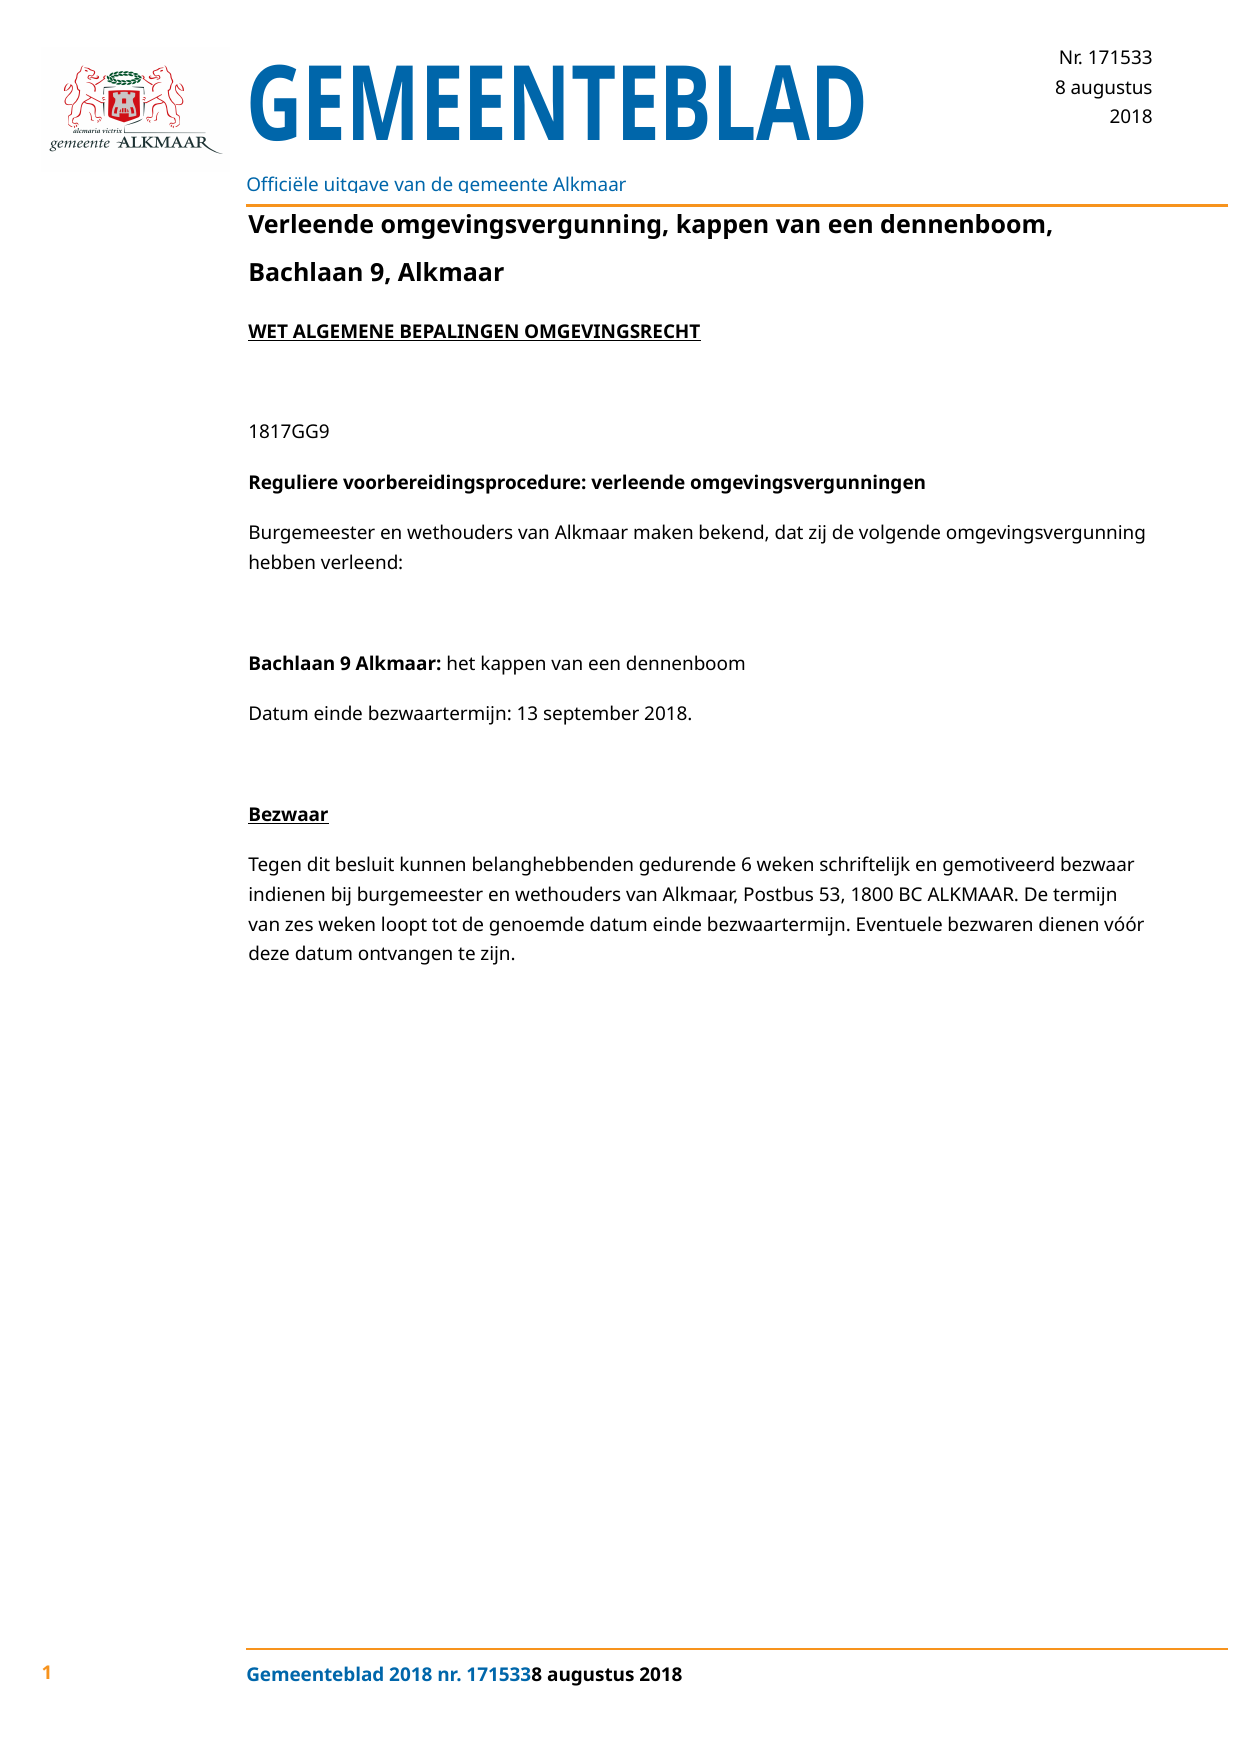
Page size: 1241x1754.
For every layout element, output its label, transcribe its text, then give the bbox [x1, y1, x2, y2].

text Datum einde bezwaartermijn: 13 september 2018. [248, 700, 1152, 726]
text Bachlaan 9 Alkmaar: het kappen van een dennenboom [248, 650, 1152, 676]
text WET ALGEMENE BEPALINGEN OMGEVINGSRECHT [248, 318, 1152, 344]
text Reguliere voorbereidingsprocedure: verleende omgevingsvergunningen [248, 469, 1152, 495]
text Tegen dit besluit kunnen belanghebbenden gedurende 6 weken schriftelijk en gemotiveerd bezwaar indienen bij burgemeester en wethouders van Alkmaar, Postbus 53, 1800 BC ALKMAAR. De termijn van zes weken loopt tot de genoemde datum einde bezwaartermijn. Eventuele bezwaren dienen vóór deze datum ontvangen te zijn. [248, 852, 1152, 966]
picture [41, 47, 231, 172]
text Burgemeester en wethouders van Alkmaar maken bekend, dat zij de volgende omgevingsvergunning hebben verleend: [248, 519, 1152, 575]
text Bezwaar [248, 801, 1152, 827]
text Verleende omgevingsvergunning, kappen van een dennenboom, Bachlaan 9, Alkmaar [248, 207, 1152, 288]
text 1817GG9 [248, 419, 1152, 444]
